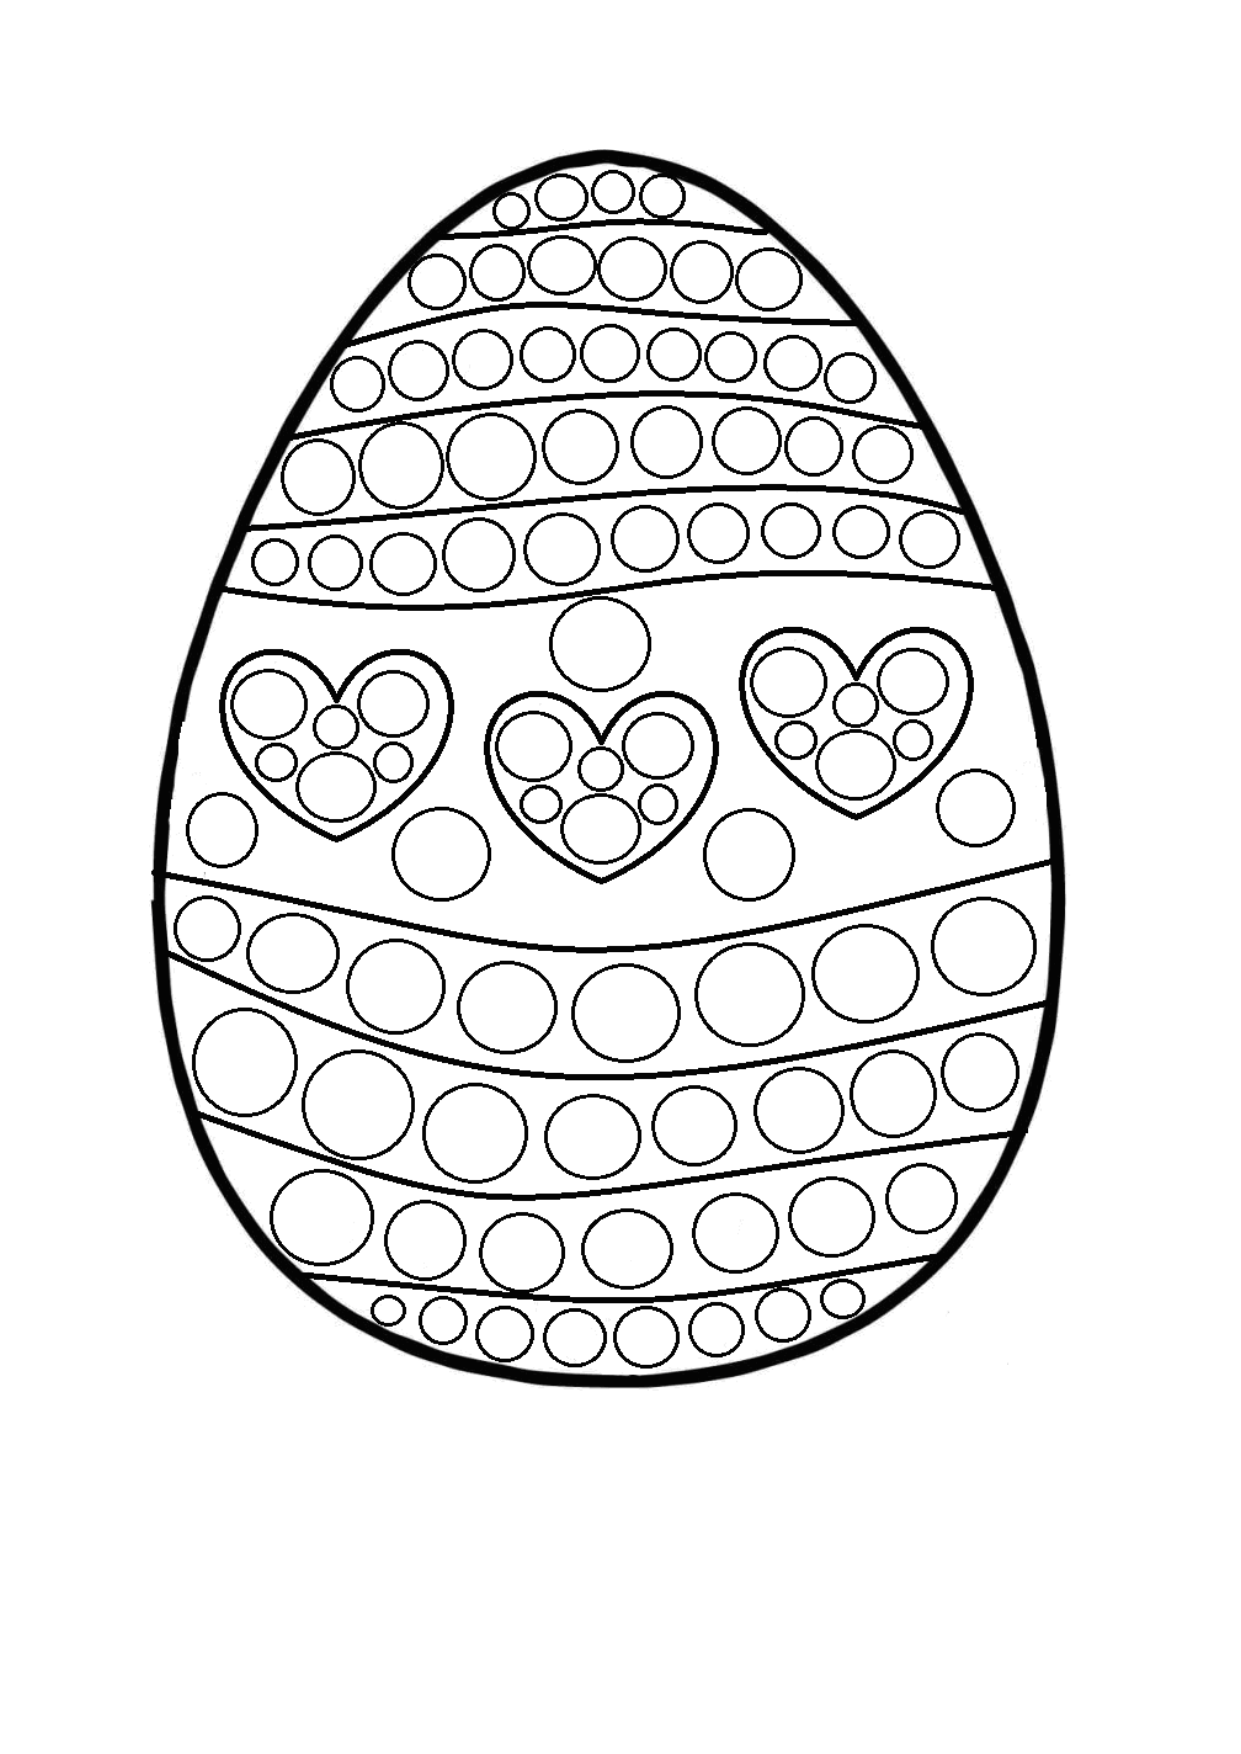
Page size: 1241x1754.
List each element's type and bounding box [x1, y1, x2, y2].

picture [149, 149, 1091, 1413]
